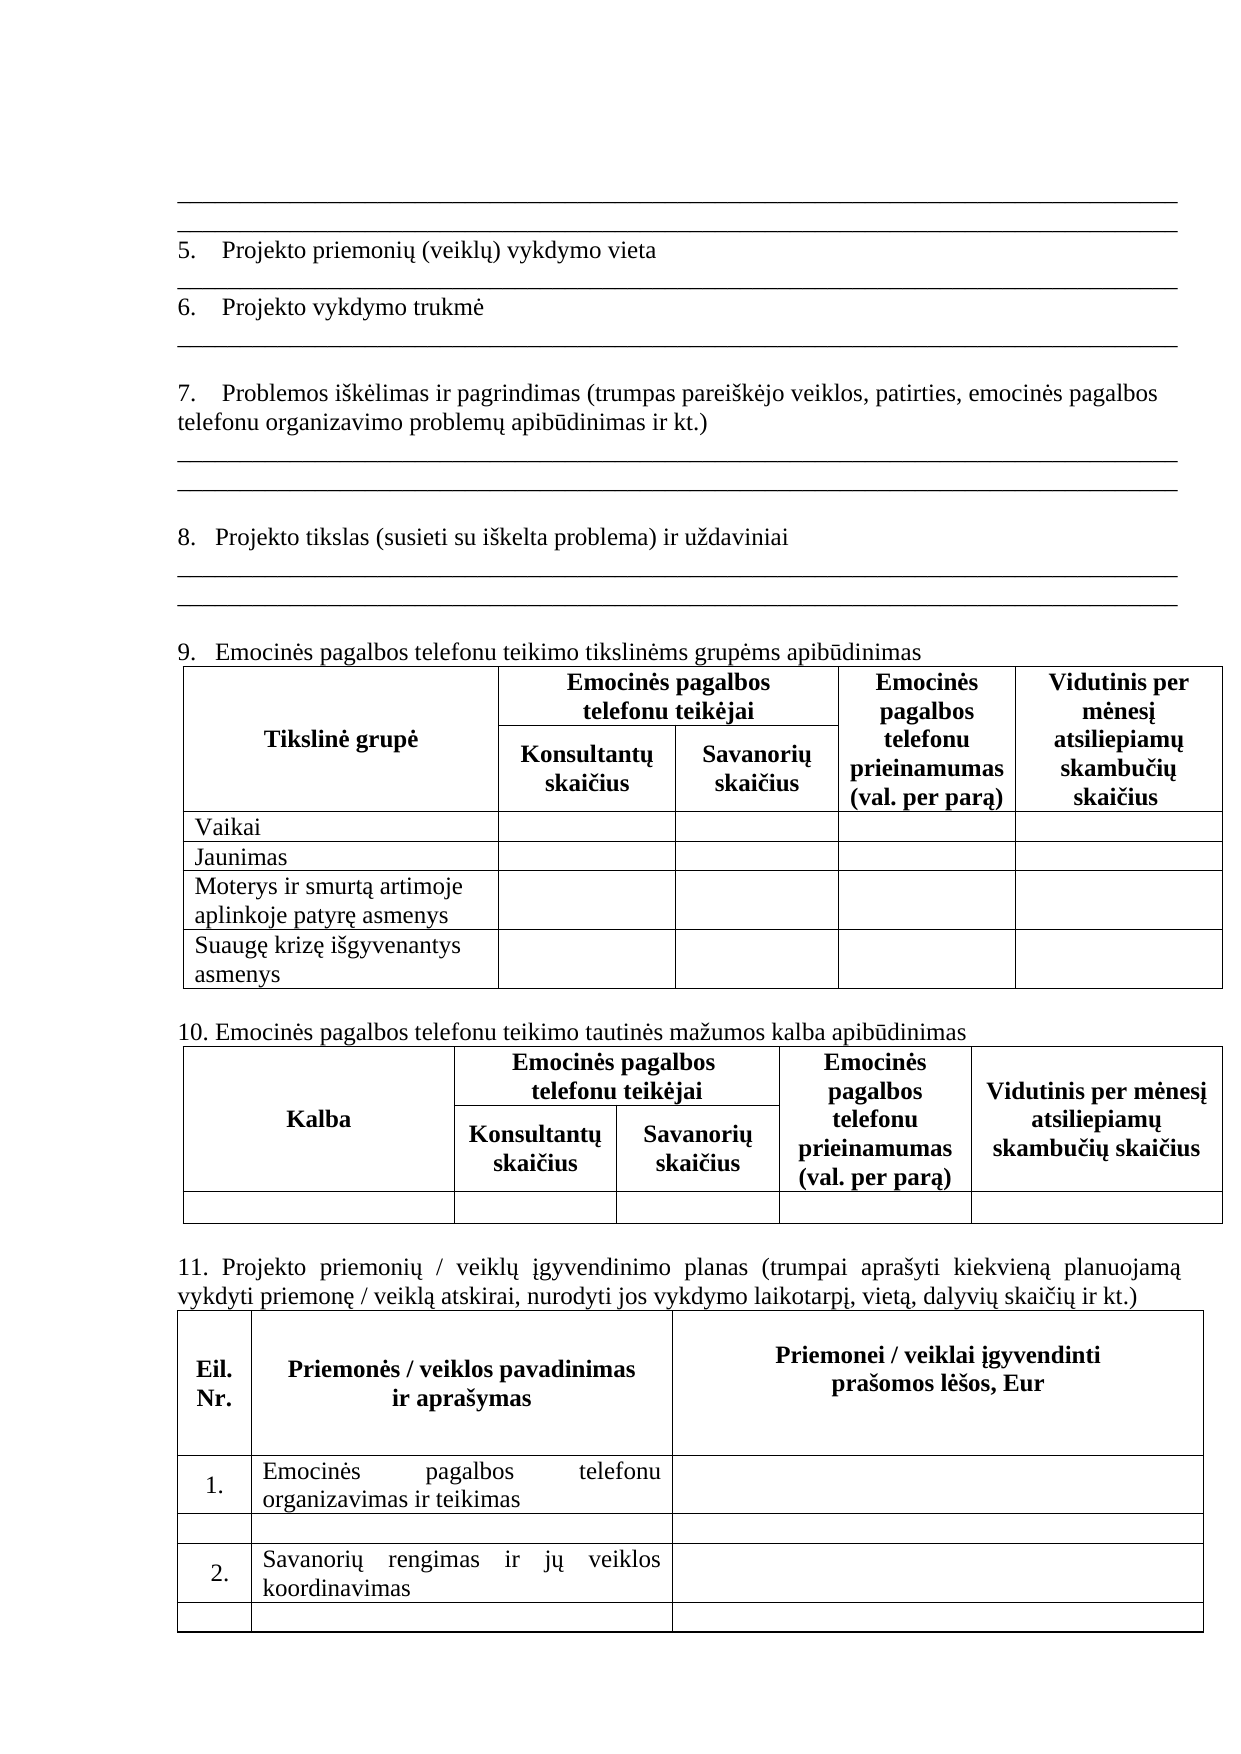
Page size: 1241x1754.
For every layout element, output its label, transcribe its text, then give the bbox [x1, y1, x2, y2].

table_header Kalba [184, 1047, 454, 1191]
text telefonu organizavimo problemų apibūdinimas ir kt.) [177, 407, 1181, 436]
table_cell Savanorių rengimas ir jų veiklos koordinavimas [252, 1544, 672, 1602]
table_header Vidutinis per mėnesį atsiliepiamų skambučių skaičius [972, 1047, 1222, 1191]
text 8. Projekto tikslas (susieti su iškelta problema) ir uždaviniai [177, 522, 1181, 551]
text ________________________________________________________________________________ [177, 321, 1181, 350]
table_header Emocinės pagalbos telefonu teikėjai [455, 1047, 779, 1104]
table_cell [499, 930, 675, 987]
table_header Vidutinis per mėnesį atsiliepiamų skambučių skaičius [1016, 667, 1222, 811]
table_cell [499, 871, 675, 929]
table_cell [184, 1192, 454, 1223]
table_cell [178, 1514, 251, 1543]
table_cell [676, 812, 838, 841]
text 11. Projekto priemonių / veiklų įgyvendinimo planas (trumpai aprašyti kiekvieną planuojamą vykdyti priemonę / veiklą atskirai, nurodyti jos vykdymo laikotarpį, vietą, dalyvių skaičių ir kt.) [177, 1252, 1181, 1310]
text ________________________________________________________________________________ [177, 263, 1181, 292]
table_cell [673, 1514, 1203, 1543]
table_cell [673, 1603, 1203, 1631]
text 10. Emocinės pagalbos telefonu teikimo tautinės mažumos kalba apibūdinimas [177, 1017, 1181, 1046]
table_header Priemonės / veiklos pavadinimas ir aprašymas [252, 1311, 672, 1455]
table_cell [1016, 871, 1222, 929]
table_cell Moterys ir smurtą artimoje aplinkoje patyrę asmenys [184, 871, 498, 929]
table_cell Savanorių skaičius [617, 1106, 779, 1191]
table_header Eil. Nr. [178, 1311, 251, 1455]
table_header Emocinės pagalbos telefonu teikėjai [499, 667, 838, 724]
table_header Tikslinė grupė [184, 667, 498, 811]
table_cell [839, 812, 1015, 841]
table_header Priemonei / veiklai įgyvendinti prašomos lėšos, Eur [673, 1311, 1203, 1455]
table_cell [839, 842, 1015, 870]
table_cell [1016, 812, 1222, 841]
table_cell [972, 1192, 1222, 1223]
table_cell Jaunimas [184, 842, 498, 870]
text ________________________________________________________________________________ [177, 580, 1181, 608]
table_cell [499, 812, 675, 841]
table_cell [1016, 930, 1222, 987]
text ________________________________________________________________________________ [177, 206, 1181, 235]
table_cell [839, 930, 1015, 987]
table_cell [780, 1192, 971, 1223]
table_cell [178, 1603, 251, 1631]
table_cell Konsultantų skaičius [455, 1106, 616, 1191]
text ________________________________________________________________________________ [177, 436, 1181, 465]
table_cell [252, 1514, 672, 1543]
table_cell Suaugę krizę išgyvenantys asmenys [184, 930, 498, 987]
text 7. Problemos iškėlimas ir pagrindimas (trumpas pareiškėjo veiklos, patirties, emocinės pagalbos [177, 378, 1181, 407]
table_cell [673, 1456, 1203, 1513]
table_cell [1016, 842, 1222, 870]
table_cell [676, 871, 838, 929]
table_cell [617, 1192, 779, 1223]
table_cell [673, 1544, 1203, 1602]
text 6. Projekto vykdymo trukmė [177, 292, 1181, 321]
table_cell Vaikai [184, 812, 498, 841]
table_cell [676, 842, 838, 870]
table_cell Emocinės pagalbos telefonu organizavimas ir teikimas [252, 1456, 672, 1513]
text ________________________________________________________________________________ [177, 551, 1181, 580]
table_cell Savanorių skaičius [676, 726, 838, 811]
table_cell 2. [178, 1544, 251, 1602]
table_cell [839, 871, 1015, 929]
table_header Emocinės pagalbos telefonu prieinamumas (val. per parą) [839, 667, 1015, 811]
table_cell Konsultantų skaičius [499, 726, 675, 811]
text 5. Projekto priemonių (veiklų) vykdymo vieta [177, 235, 1181, 263]
text ________________________________________________________________________________ [177, 465, 1181, 493]
table_cell [676, 930, 838, 987]
text ________________________________________________________________________________ [177, 177, 1181, 206]
table_cell [455, 1192, 616, 1223]
table_header Emocinės pagalbos telefonu prieinamumas (val. per parą) [780, 1047, 971, 1191]
table_cell [252, 1603, 672, 1631]
table_cell 1. [178, 1456, 251, 1513]
text 9. Emocinės pagalbos telefonu teikimo tikslinėms grupėms apibūdinimas [177, 637, 1181, 666]
table_cell [499, 842, 675, 870]
